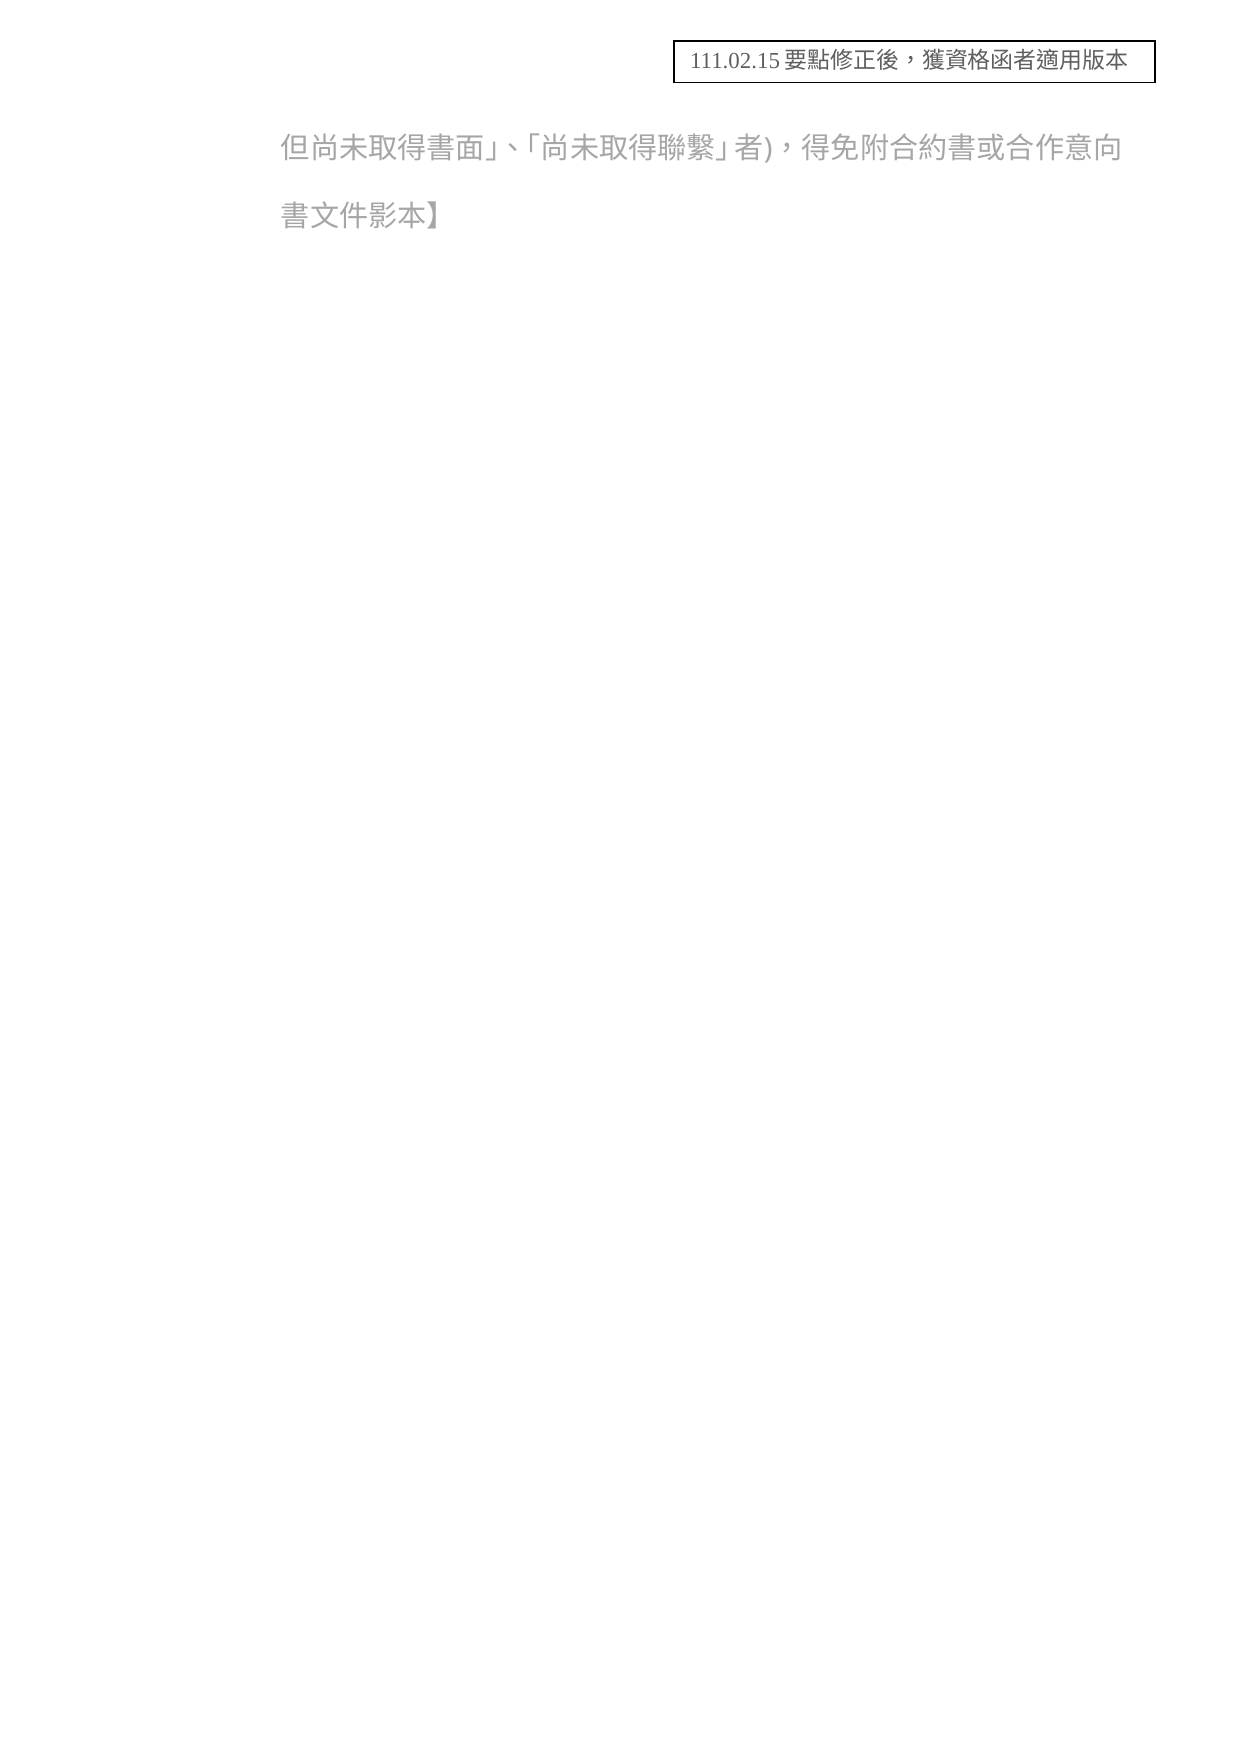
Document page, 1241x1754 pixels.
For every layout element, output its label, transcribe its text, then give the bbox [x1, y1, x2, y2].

text 【※製作團隊人員為未確定者(即合作意向說明為「取得口頭合作意象，但尚未取得書面」、「尚未取得聯繫」者)，得免附合約書或合作意向書文件影本】 [251, 112, 1122, 248]
